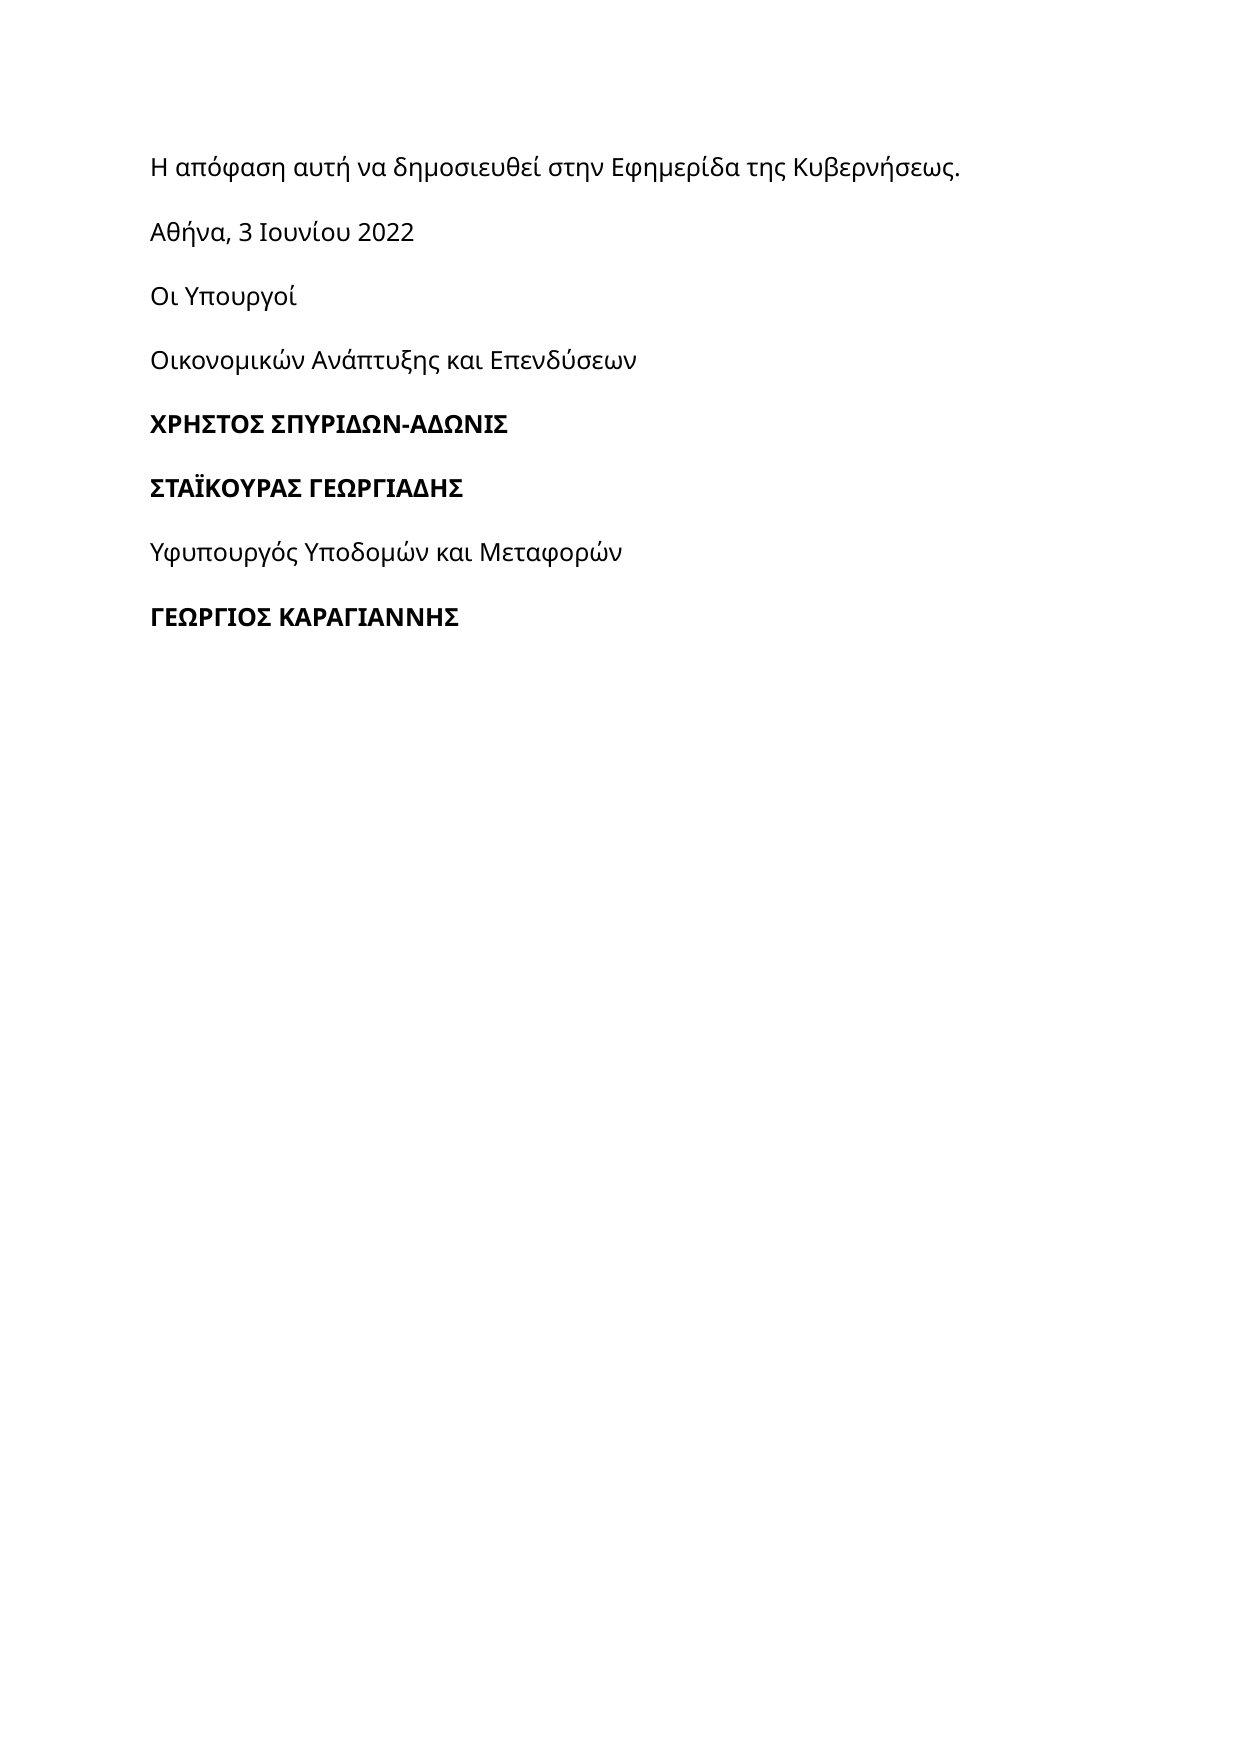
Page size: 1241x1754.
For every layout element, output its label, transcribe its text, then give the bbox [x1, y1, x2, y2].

text ΣΤΑΪΚΟΥΡΑΣ ΓΕΩΡΓΙΑΔΗΣ [150, 471, 1090, 505]
text Υφυπουργός Υποδομών και Μεταφορών [150, 535, 1090, 569]
text Οικονομικών Ανάπτυξης και Επενδύσεων [150, 342, 1090, 377]
text ΓΕΩΡΓΙΟΣ ΚΑΡΑΓΙΑΝΝΗΣ [150, 599, 1090, 633]
text ΧΡΗΣΤΟΣ ΣΠΥΡΙΔΩΝ-ΑΔΩΝΙΣ [150, 407, 1090, 441]
text Αθήνα, 3 Ιουνίου 2022 [150, 214, 1090, 248]
text Οι Υπουργοί [150, 278, 1090, 312]
text Η απόφαση αυτή να δημοσιευθεί στην Εφημερίδα της Κυβερνήσεως. [150, 150, 1090, 184]
